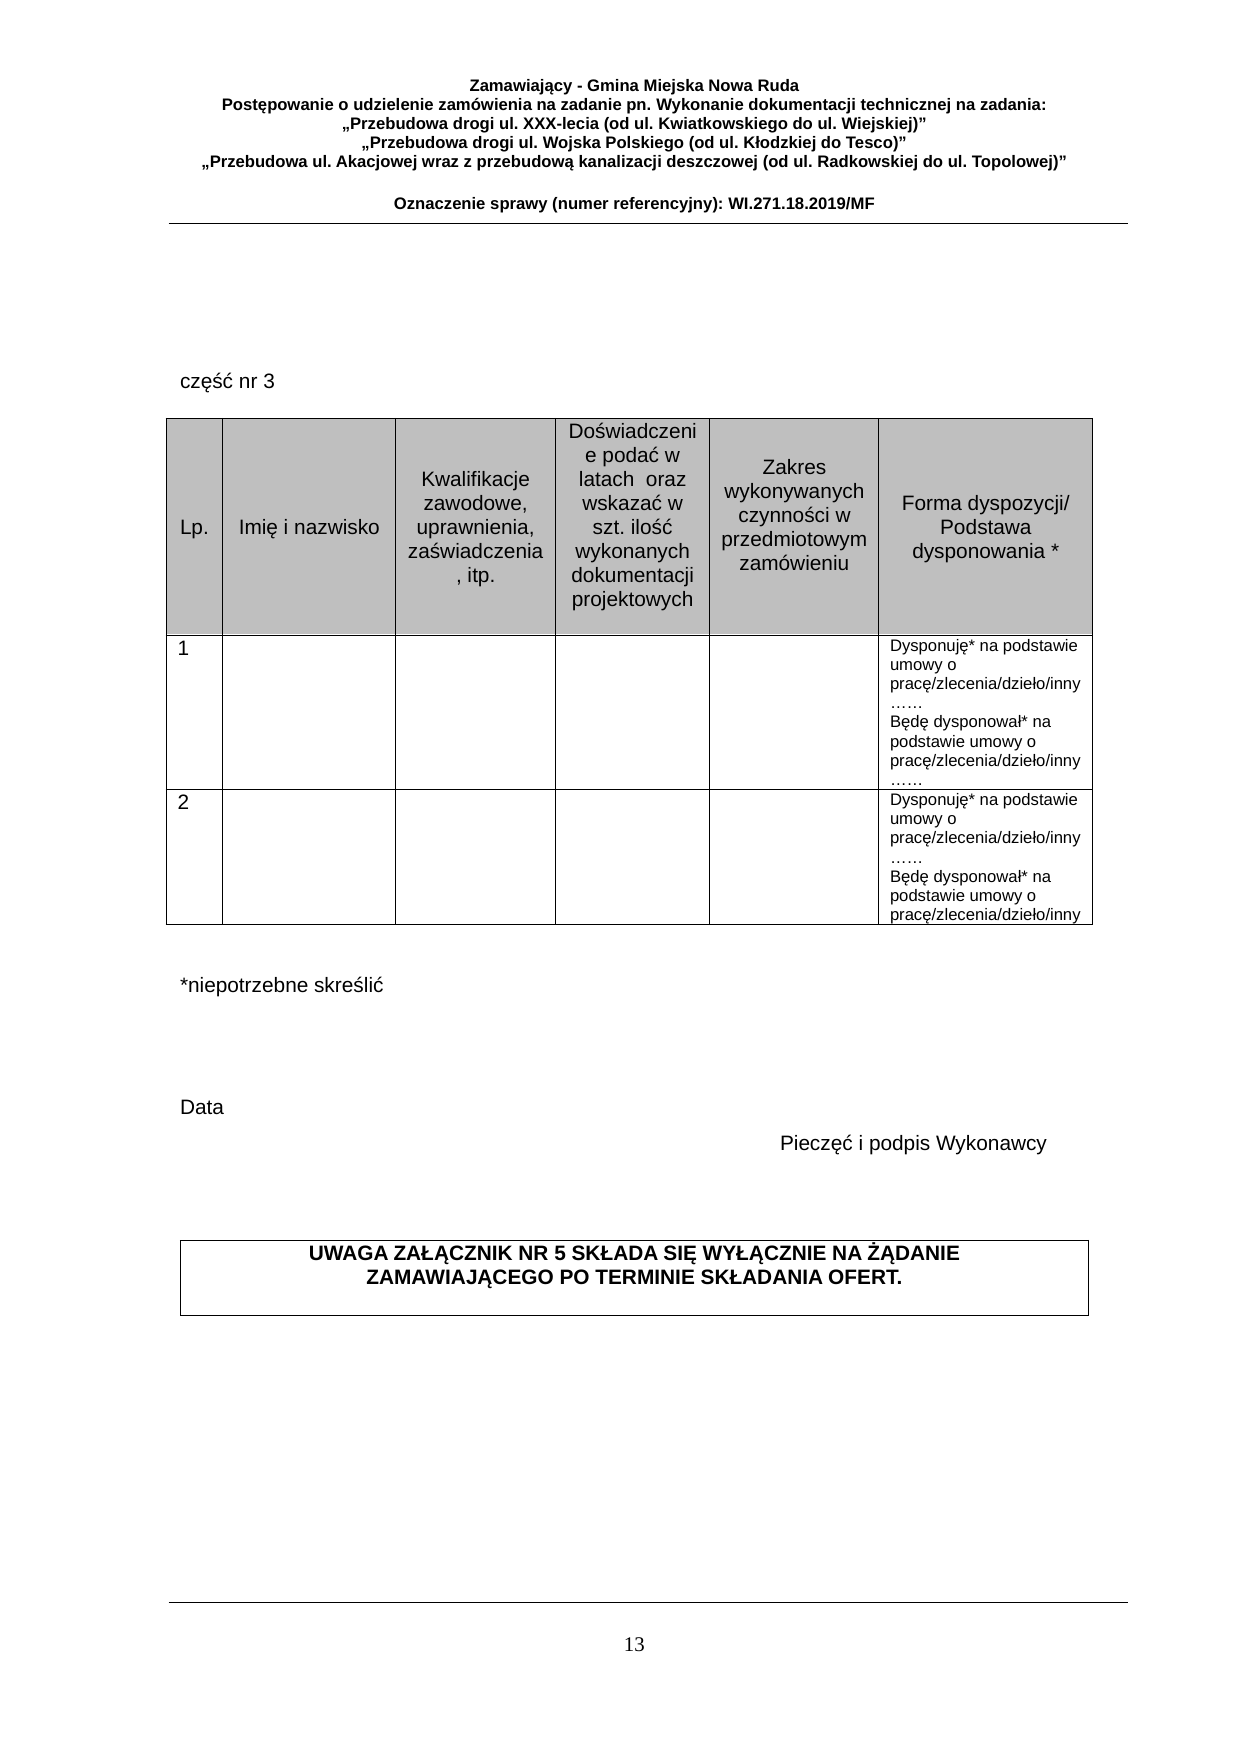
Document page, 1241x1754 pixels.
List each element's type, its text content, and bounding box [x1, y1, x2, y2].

text *niepotrzebne skreślić [180, 973, 1088, 997]
table_cell [223, 790, 395, 924]
table_cell 2 [167, 790, 222, 924]
table_cell [556, 636, 709, 789]
table_header Imię i nazwisko [223, 419, 395, 634]
table_header Forma dyspozycji/ Podstawa dysponowania * [879, 419, 1092, 634]
text UWAGA ZAŁĄCZNIK NR 5 SKŁADA SIĘ WYŁĄCZNIE NA ŻĄDANIE [181, 1241, 1088, 1264]
table_header Lp. [167, 419, 222, 634]
table_cell [223, 636, 395, 789]
text część nr 3 [180, 369, 1088, 393]
table_cell 1 [167, 636, 222, 789]
text Data Pieczęć i podpis Wykonawcy [180, 1095, 1100, 1155]
table_cell [556, 790, 709, 924]
table_cell [710, 790, 878, 924]
table_header Doświadczenie podać w latach oraz wskazać w szt. ilość wykonanych dokumentacji projektowych [556, 419, 709, 634]
table_header Zakres wykonywanych czynności w przedmiotowym zamówieniu [710, 419, 878, 634]
table_cell Dysponuję* na podstawie umowy o pracę/zlecenia/dzieło/inny…… Będę dysponował* na podstawie umowy o pracę/zlecenia/dzieło/inny [879, 790, 1092, 924]
text ZAMAWIAJĄCEGO PO TERMINIE SKŁADANIA OFERT. [181, 1264, 1088, 1289]
table_header Kwalifikacje zawodowe, uprawnienia, zaświadczenia, itp. [396, 419, 555, 634]
table_cell [710, 636, 878, 789]
table_cell Dysponuję* na podstawie umowy o pracę/zlecenia/dzieło/inny…… Będę dysponował* na podstawie umowy o pracę/zlecenia/dzieło/inny…… [879, 636, 1092, 789]
table_cell [396, 636, 555, 789]
table_cell [396, 790, 555, 924]
